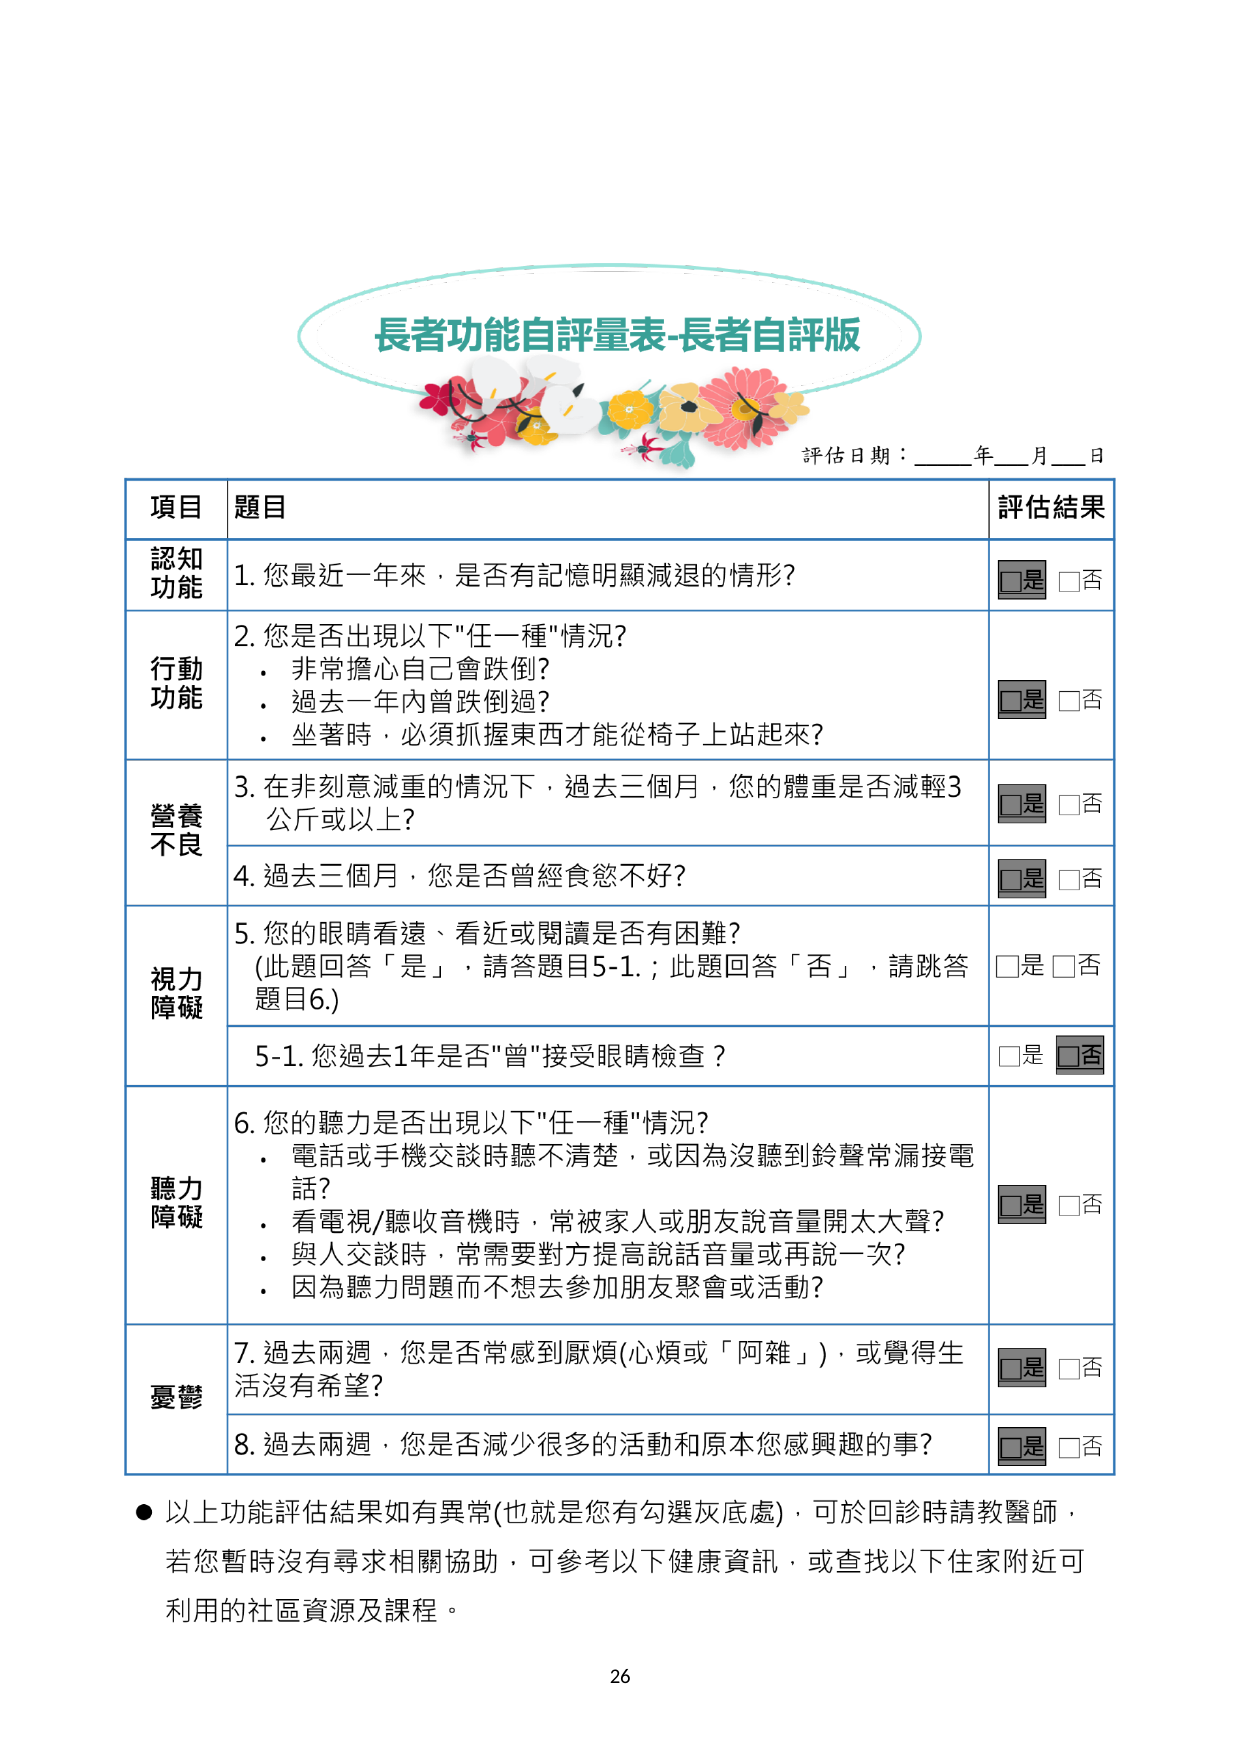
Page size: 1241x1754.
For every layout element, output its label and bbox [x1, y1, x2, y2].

picture [118, 263, 1122, 1643]
